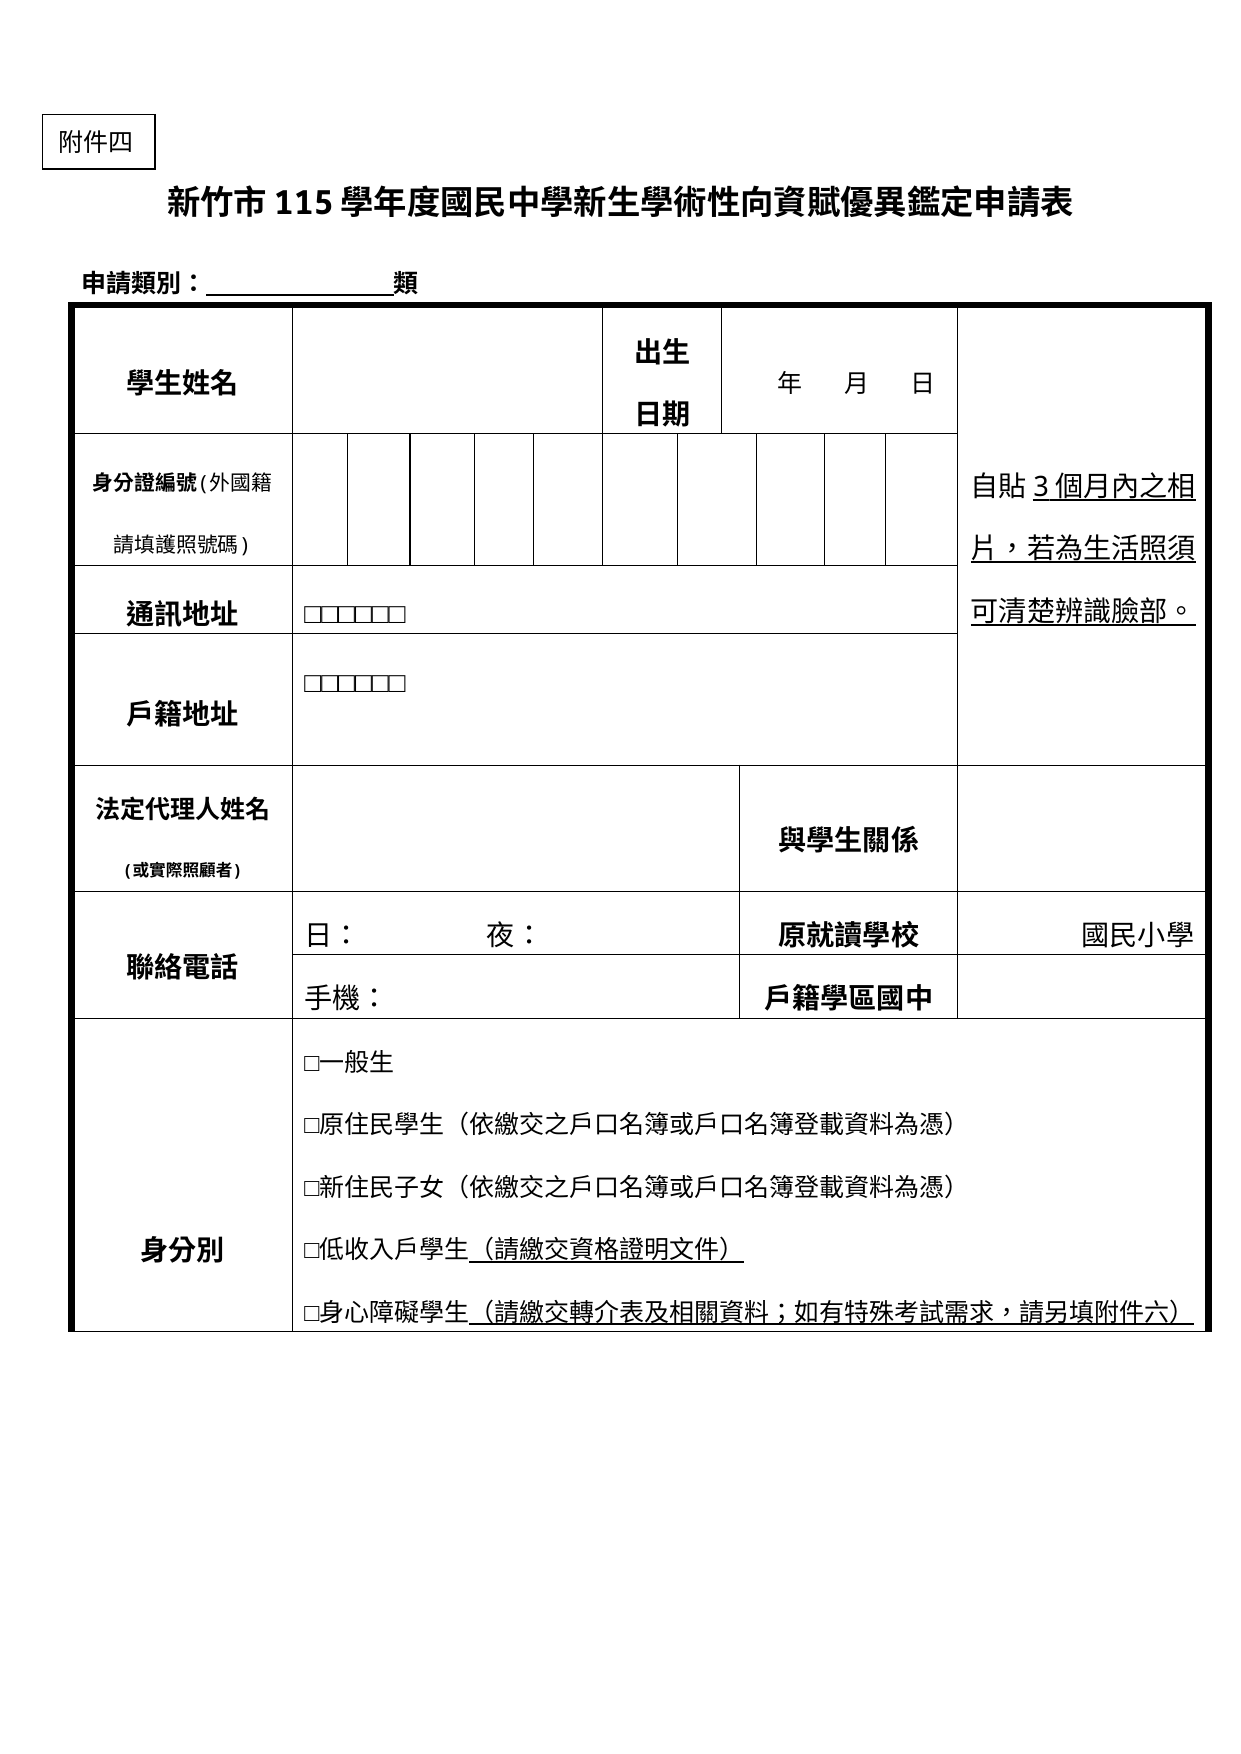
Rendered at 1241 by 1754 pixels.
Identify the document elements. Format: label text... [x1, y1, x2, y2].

table_cell 法定代理人姓名 (或實際照顧者) [75, 766, 292, 891]
table_cell [886, 434, 957, 564]
table_cell [678, 434, 756, 564]
table_cell □□□□□□ [293, 634, 957, 764]
table_header 出生 日期 [603, 308, 721, 433]
table_cell 國民小學 [958, 892, 1205, 954]
table_cell 與學生關係 [740, 766, 957, 891]
table_header 年 月 日 [722, 308, 957, 433]
table_cell 原就讀學校 [740, 892, 957, 954]
table_cell 手機： [293, 955, 739, 1018]
table_cell [825, 434, 885, 564]
table_cell 身分別 [75, 1019, 292, 1331]
table_cell [534, 434, 602, 564]
text 新竹市115學年度國民中學新生學術性向資賦優異鑑定申請表 [75, 158, 1165, 221]
table_cell [958, 955, 1205, 1018]
table_cell □一般生 □原住民學生（依繳交之戶口名簿或戶口名簿登載資料為憑） □新住民子女（依繳交之戶口名簿或戶口名簿登載資料為憑） □低收入戶學生（請繳交資格證明文件） □身心障礙學生（請繳交轉介表及相關資料；如有特殊考試需求，請另填附件六） [293, 1019, 1205, 1331]
table_cell [293, 766, 739, 891]
table_cell 戶籍地址 [75, 634, 292, 764]
table_cell 身分證編號(外國籍 請填護照號碼) [75, 434, 292, 564]
table_cell 日： 夜： [293, 892, 739, 954]
table_cell 聯絡電話 [75, 892, 292, 1018]
table_cell [348, 434, 409, 564]
table_header 自貼3個月內之相片，若為生活照須可清楚辨識臉部。 [958, 308, 1205, 764]
text 申請類別： 類 [56, 239, 1165, 302]
table_cell [603, 434, 677, 564]
text [43, 115, 154, 168]
table_cell [411, 434, 474, 564]
table_cell [293, 434, 347, 564]
table_header [293, 308, 602, 433]
table_cell [475, 434, 533, 564]
text 附件四 [58, 123, 139, 159]
table_cell 戶籍學區國中 [740, 955, 957, 1018]
table_cell □□□□□□ [293, 566, 957, 633]
table_cell [757, 434, 824, 564]
table_cell [958, 766, 1205, 891]
table_header 學生姓名 [75, 308, 292, 433]
table_cell 通訊地址 [75, 566, 292, 633]
